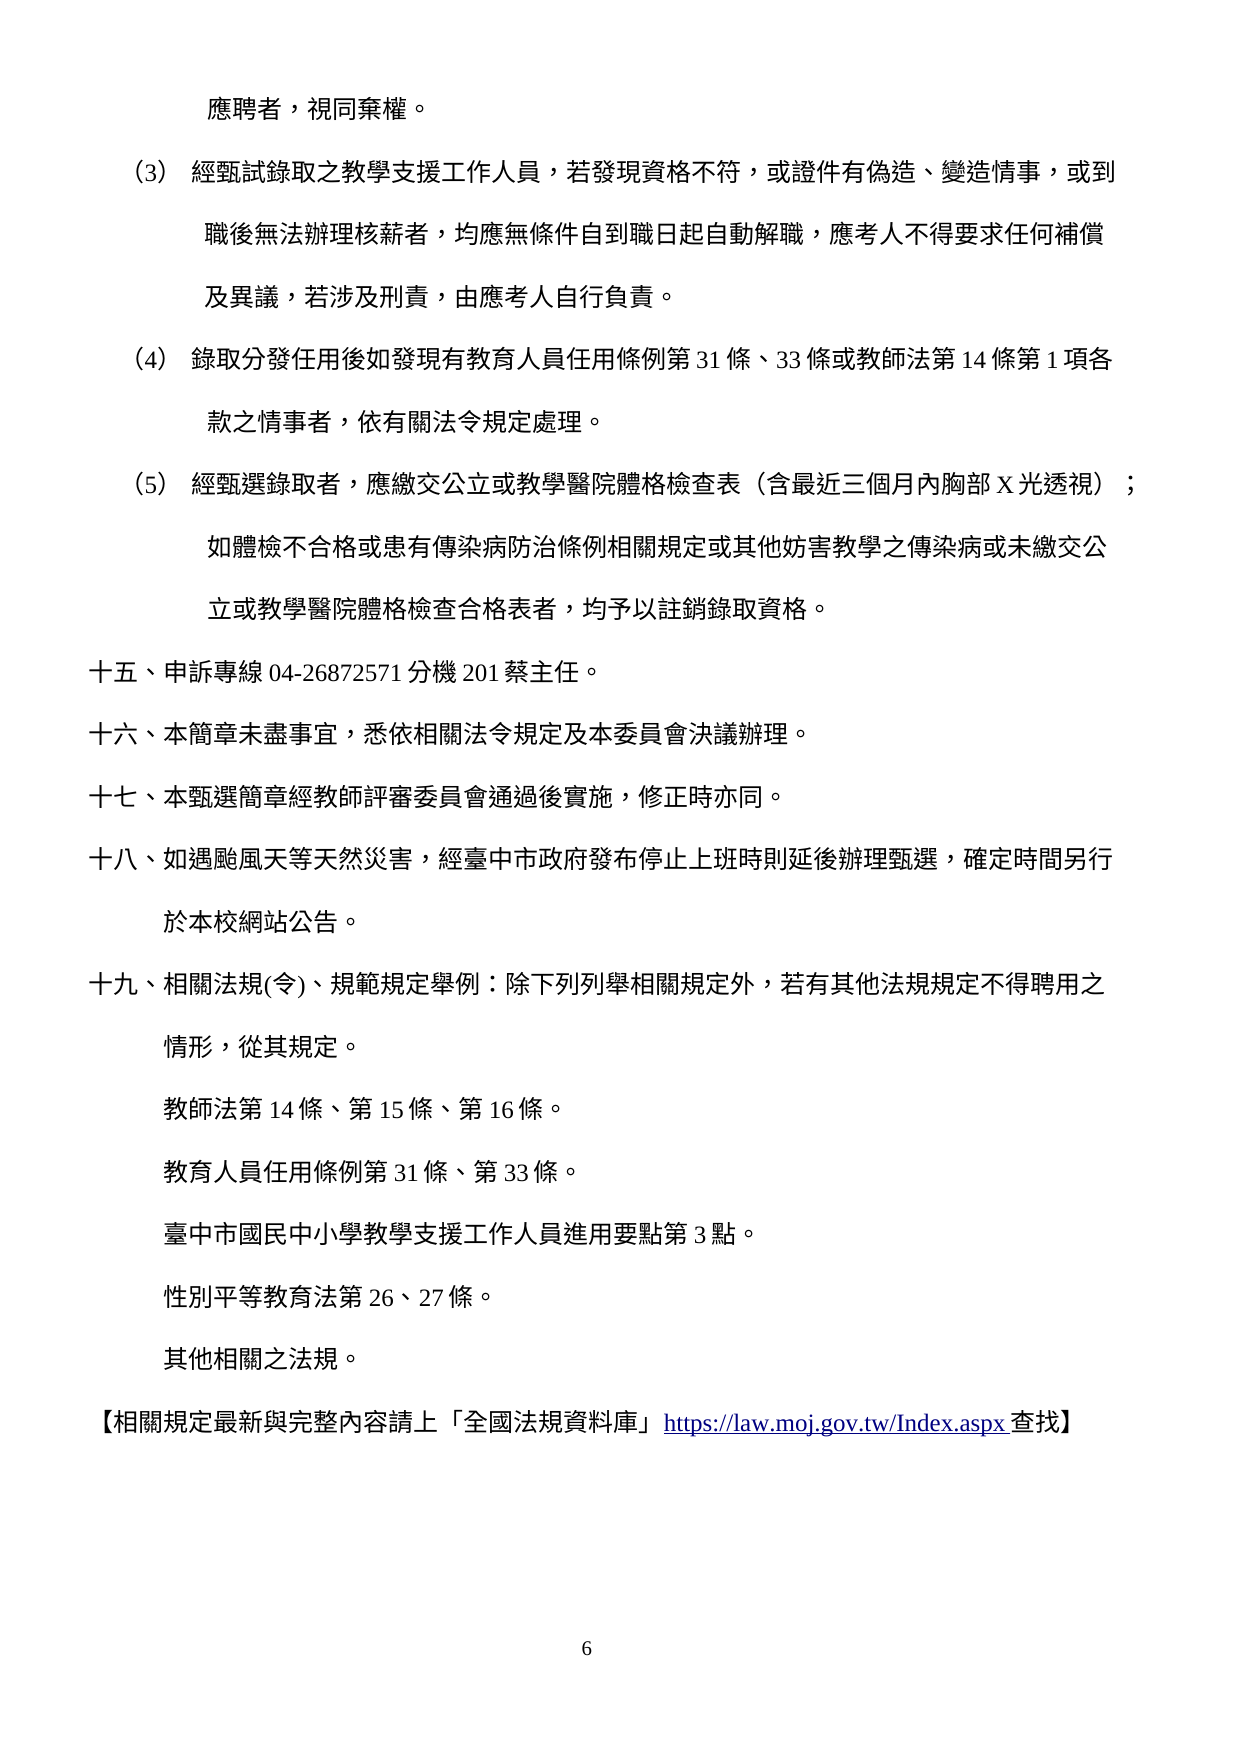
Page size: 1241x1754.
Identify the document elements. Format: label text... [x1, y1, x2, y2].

list 錄取分發任用後如發現有教育人員任用條例第31條、33條或教師法第14條第1項各款之情事者，依有關法令規定處理。 [119, 316, 1122, 441]
text 十八、如遇颱風天等天然災害，經臺中市政府發布停止上班時則延後辦理甄選，確定時間另行於本校網站公告。 [89, 816, 1122, 941]
text 十九、相關法規(令)、規範規定舉例：除下列列舉相關規定外，若有其他法規規定不得聘用之情形，從其規定。 [89, 941, 1122, 1066]
list 應聘者，視同棄權。 [119, 66, 1122, 129]
text 十六、本簡章未盡事宜，悉依相關法令規定及本委員會決議辦理。 [89, 691, 1122, 754]
list 經甄選錄取者，應繳交公立或教學醫院體格檢查表（含最近三個月內胸部X光透視）；如體檢不合格或患有傳染病防治條例相關規定或其他妨害教學之傳染病或未繳交公立或教學醫院體格檢查合格表者，均予以註銷錄取資格。 [119, 441, 1122, 629]
text 十七、本甄選簡章經教師評審委員會通過後實施，修正時亦同。 [89, 754, 1122, 816]
text 【相關規定最新與完整內容請上「全國法規資料庫」https://law.moj.gov.tw/Index.aspx查找】 [89, 1379, 1122, 1441]
text 臺中市國民中小學教學支援工作人員進用要點第3點。 性別平等教育法第26、27條。 其他相關之法規。 [164, 1191, 1122, 1379]
list 經甄試錄取之教學支援工作人員，若發現資格不符，或證件有偽造、變造情事，或到職後無法辦理核薪者，均應無條件自到職日起自動解職，應考人不得要求任何補償及異議，若涉及刑責，由應考人自行負責。 [119, 129, 1122, 316]
text 十五、申訴專線04-26872571分機201蔡主任。 [89, 629, 1122, 691]
text 教師法第14條、第15條、第16條。 教育人員任用條例第31條、第33條。 [164, 1066, 1122, 1191]
